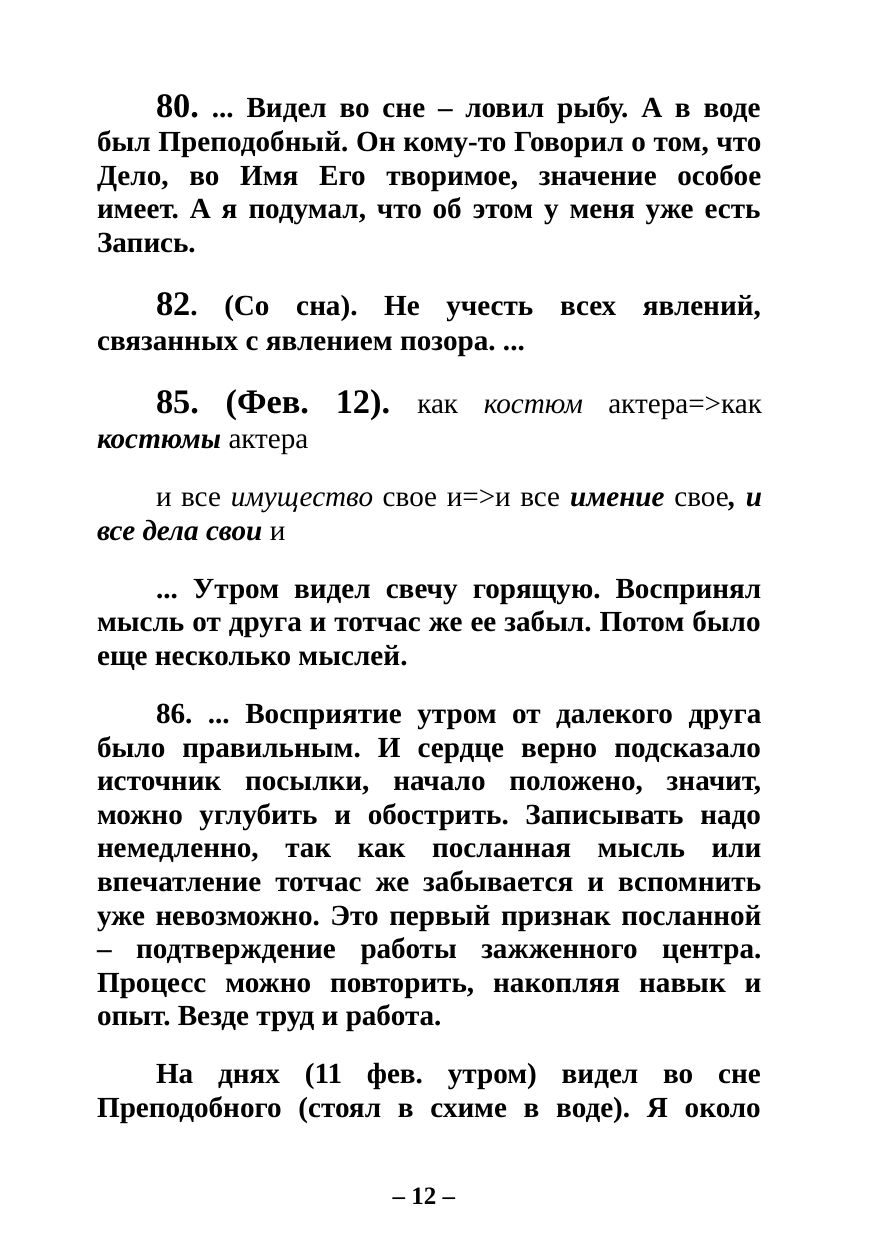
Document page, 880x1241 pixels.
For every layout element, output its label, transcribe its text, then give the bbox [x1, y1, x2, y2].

text и все имущество свое и=>и все имение свое, и все дела свои и [97, 479, 762, 546]
text На днях (11 фев. утром) видел во сне Преподобного (стоял в схиме в воде). Я около [97, 1057, 762, 1124]
text 82. (Со сна). Не учесть всех явлений, связанных с явлением позора. ... [97, 283, 762, 356]
text 80. ... Видел во сне – ловил рыбу. А в воде был Преподобный. Он кому-то Говорил о том, что Дело, во Имя Его творимое, значение особое имеет. А я подумал, что об этом у меня уже есть Запись. [97, 85, 762, 259]
text 85. (Фев. 12). как костюм актера=>как костюмы актера [97, 381, 762, 454]
text 86. ... Восприятие утром от далекого друга было правильным. И сердце верно подсказало источник посылки, начало положено, значит, можно углубить и обострить. Записывать надо немедленно, так как посланная мысль или впечатление тотчас же забывается и вспомнить уже невозможно. Это первый признак посланной – подтверждение работы зажженного центра. Процесс можно повторить, накопляя навык и опыт. Везде труд и работа. [97, 696, 762, 1032]
text ... Утром видел свечу горящую. Воспринял мысль от друга и тотчас же ее забыл. Потом было еще несколько мыслей. [97, 571, 762, 672]
